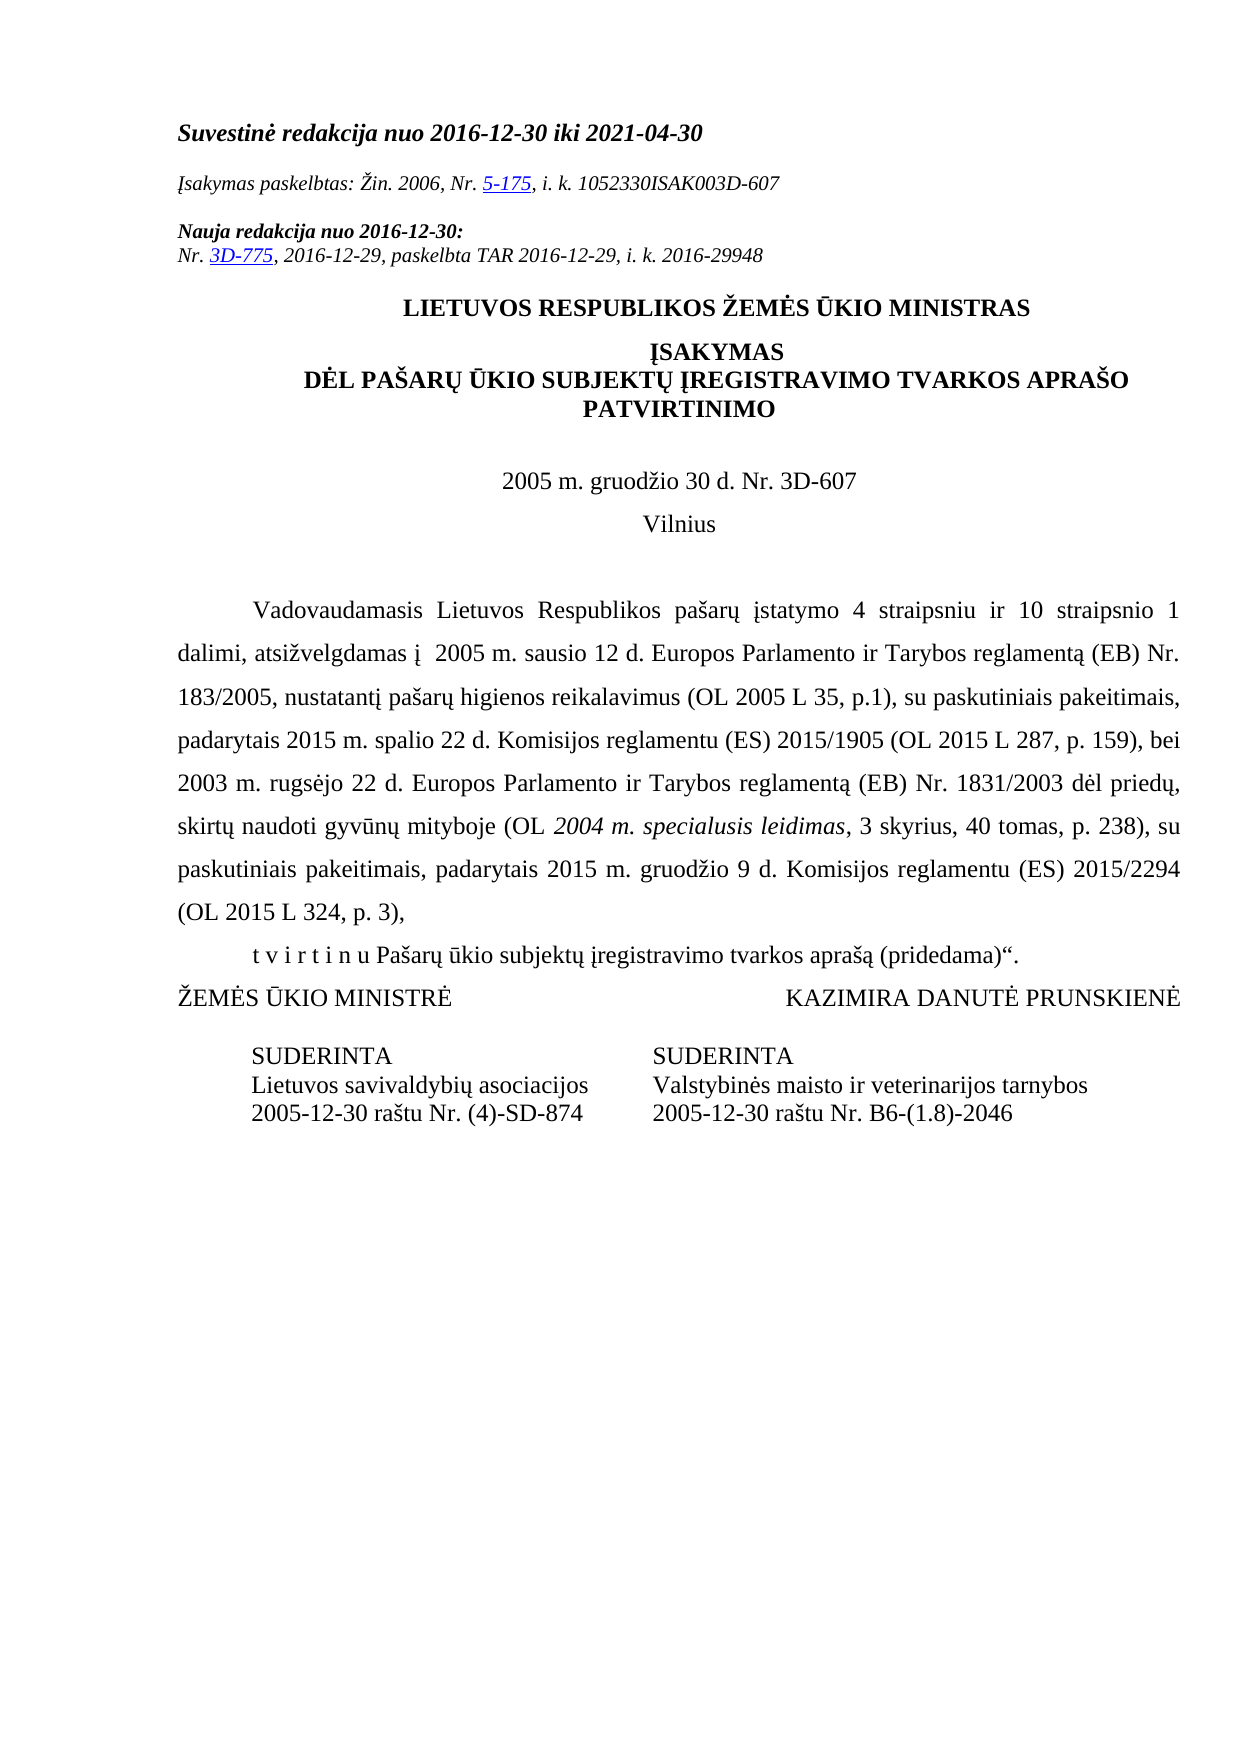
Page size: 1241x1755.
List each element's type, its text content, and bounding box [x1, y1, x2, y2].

text Suvestinė redakcija nuo 2016-12-30 iki 2021-04-30 [177, 118, 1181, 147]
text SUDERINTA SUDERINTA [177, 1041, 1181, 1070]
text 2005-12-30 raštu Nr. (4)-SD-874 2005-12-30 raštu Nr. B6-(1.8)-2046 [177, 1098, 1181, 1127]
text Nauja redakcija nuo 2016-12-30: [177, 219, 1181, 243]
text Nr. 3D-775, 2016-12-29, paskelbta TAR 2016-12-29, i. k. 2016-29948 [177, 243, 1181, 267]
text ĮSAKYMAS [177, 337, 1181, 365]
text Vadovaudamasis Lietuvos Respublikos pašarų įstatymo 4 straipsniu ir 10 straipsnio 1 dalimi, atsižvelgdamas į 2005 m. sausio 12 d. Europos Parlamento ir Tarybos reglamentą (EB) Nr. 183/2005, nustatantį pašarų higienos reikalavimus (OL 2005 L 35, p.1), su paskutiniais pakeitimais, padarytais 2015 m. spalio 22 d. Komisijos reglamentu (ES) 2015/1905 (OL 2015 L 287, p. 159), bei 2003 m. rugsėjo 22 d. Europos Parlamento ir Tarybos reglamentą (EB) Nr. 1831/2003 dėl priedų, skirtų naudoti gyvūnų mityboje (OL 2004 m. specialusis leidimas, 3 skyrius, 40 tomas, p. 238), su paskutiniais pakeitimais, padarytais 2015 m. gruodžio 9 d. Komisijos reglamentu (ES) 2015/2294 (OL 2015 L 324, p. 3), [177, 595, 1181, 926]
text Vilnius [177, 509, 1181, 538]
text LIETUVOS RESPUBLIKOS ŽEMĖS ŪKIO MINISTRAS [177, 293, 1181, 322]
text DĖL PAŠARŲ ŪKIO SUBJEKTŲ ĮREGISTRAVIMO TVARKOS APRAŠO PATVIRTINIMO [177, 365, 1181, 423]
text Lietuvos savivaldybių asociacijos Valstybinės maisto ir veterinarijos tarnybos [177, 1070, 1181, 1098]
text Įsakymas paskelbtas: Žin. 2006, Nr. 5-175, i. k. 1052330ISAK003D-607 [177, 171, 1181, 195]
text 2005 m. gruodžio 30 d. Nr. 3D-607 [177, 466, 1181, 495]
text ŽEMĖS ŪKIO MINISTRĖ KAZIMIRA DANUTĖ PRUNSKIENĖ [177, 983, 1181, 1012]
text t v i r t i n u Pašarų ūkio subjektų įregistravimo tvarkos aprašą (pridedama)“. [177, 940, 1181, 969]
